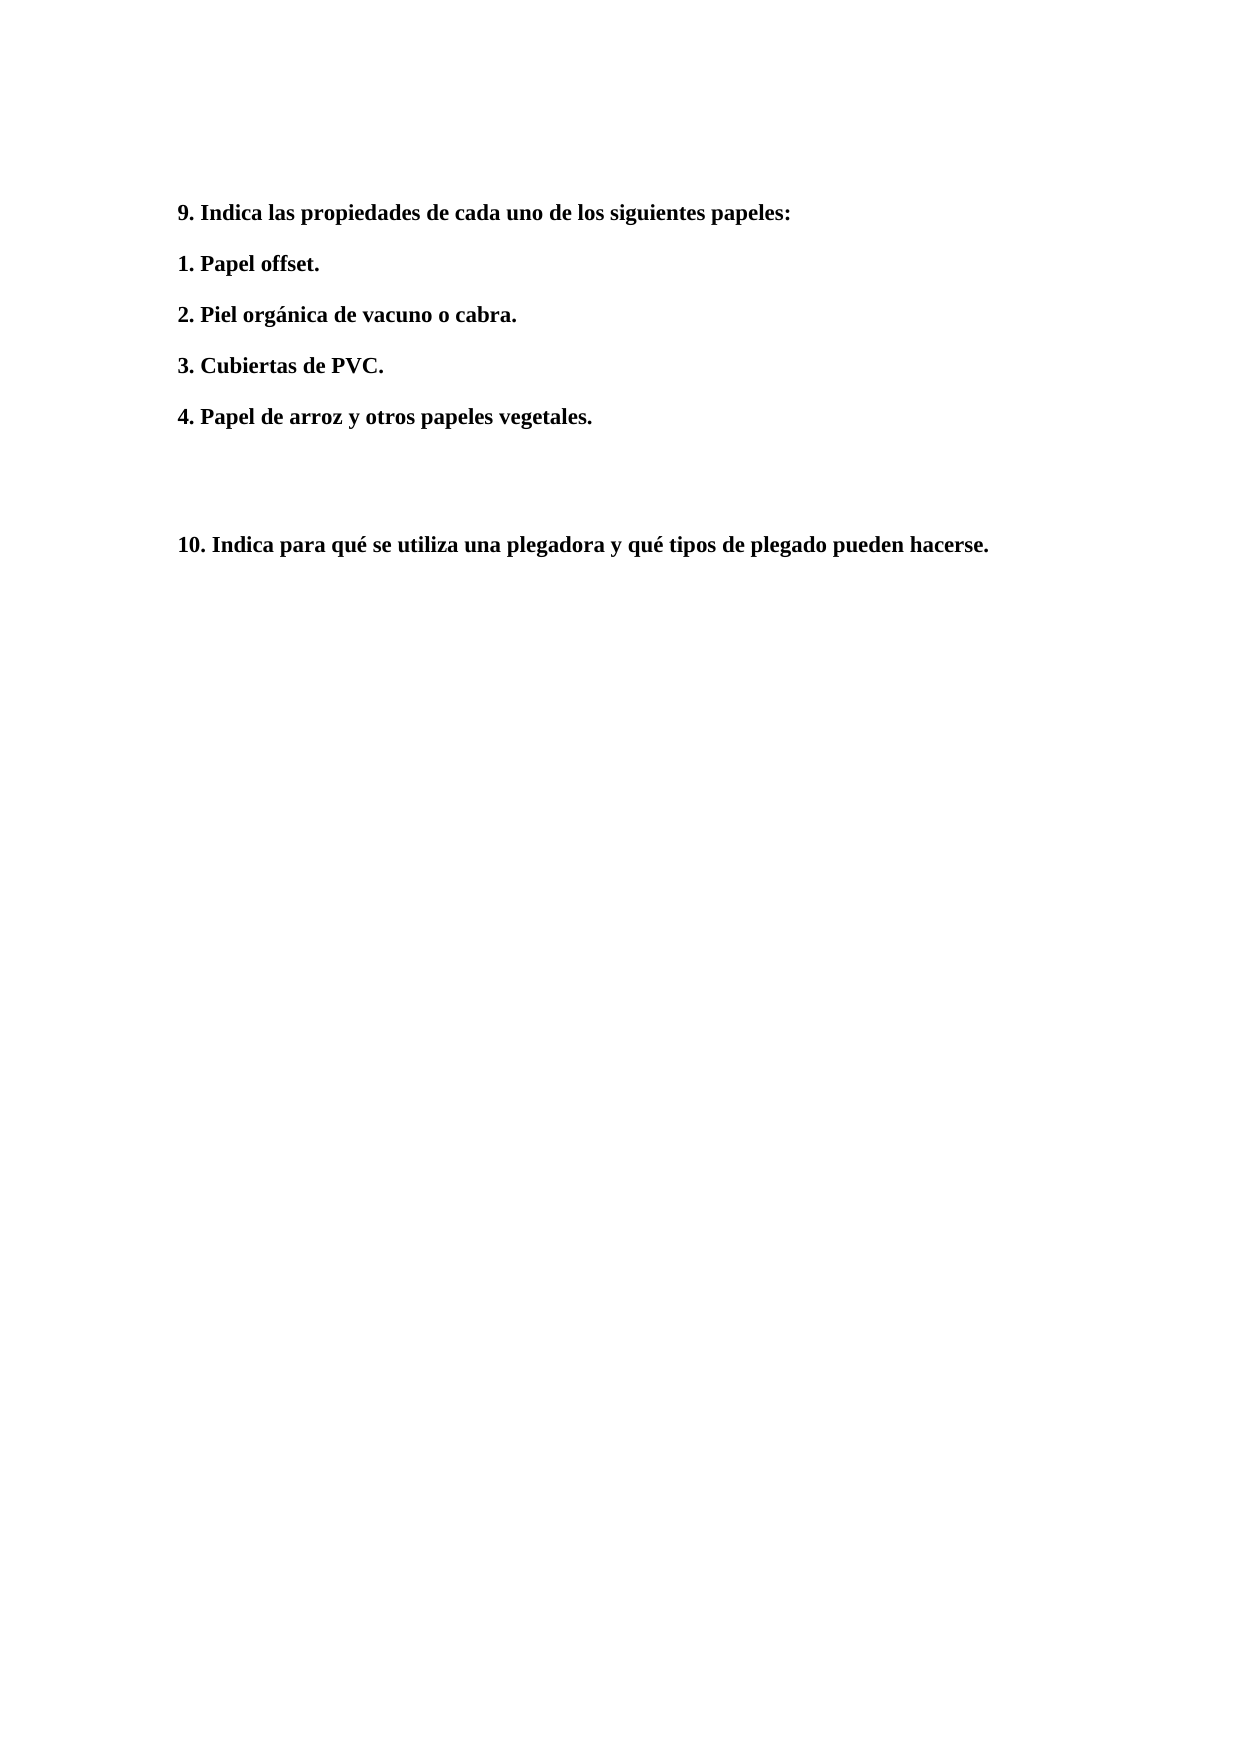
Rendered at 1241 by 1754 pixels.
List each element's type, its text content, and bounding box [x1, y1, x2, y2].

text 3. Cubiertas de PVC. [177, 352, 1063, 378]
text 10. Indica para qué se utiliza una plegadora y qué tipos de plegado pueden hacerse. [177, 531, 1063, 558]
text 4. Papel de arroz y otros papeles vegetales. [177, 403, 1063, 429]
text 1. Papel offset. [177, 250, 1063, 276]
text 2. Piel orgánica de vacuno o cabra. [177, 301, 1063, 327]
text 9. Indica las propiedades de cada uno de los siguientes papeles: [177, 199, 1063, 225]
